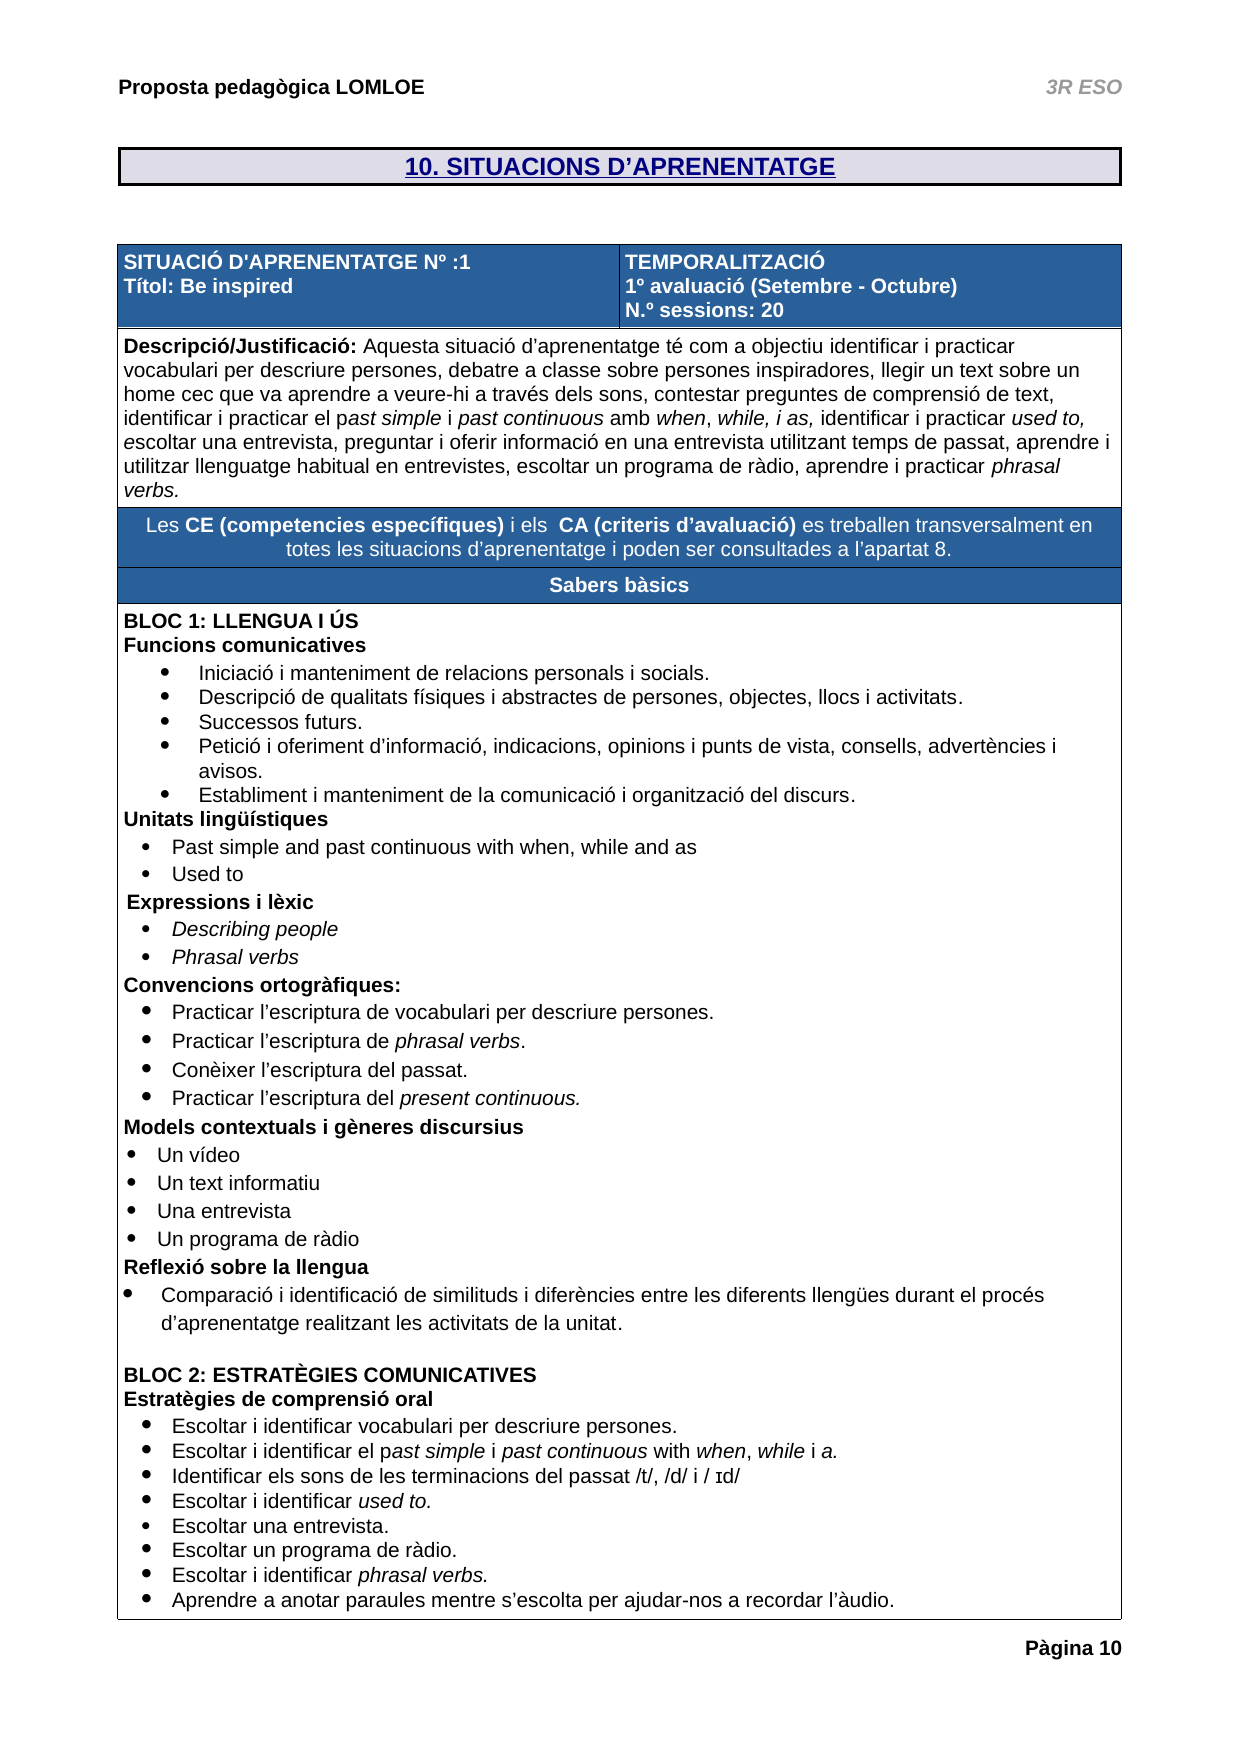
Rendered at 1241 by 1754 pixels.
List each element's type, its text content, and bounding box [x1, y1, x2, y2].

table_cell Descripció/Justificació: Aquesta situació d’aprenentatge té com a objectiu identificar i practicar vocabulari per descriure persones, debatre a classe sobre persones inspiradores, llegir un text sobre un home cec que va aprendre a veure-hi a través dels sons, contestar preguntes de comprensió de text, identificar i practicar el past simple i past continuous amb when, while, i as, identificar i practicar used to, escoltar una entrevista, preguntar i oferir informació en una entrevista utilitzant temps de passat, aprendre i utilitzar llenguatge habitual en entrevistes, escoltar un programa de ràdio, aprendre i practicar phrasal verbs. [118, 329, 1121, 507]
text 10. SITUACIONS D’APRENENTATGE [121, 150, 1119, 183]
table_cell BLOC 1: LLENGUA I ÚS Funcions comunicatives Iniciació i manteniment de relacions personals i socials. Descripció de qualitats físiques i abstractes de persones, objectes, llocs i activitats. Successos futurs. Petició i oferiment d’informació, indicacions, opinions i punts de vista, consells, advertències i avisos. Establiment i manteniment de la comunicació i organització del discurs. Unitats lingüístiques Past simple and past continuous with when, while and as Used to Expressions i lèxic Describing people Phrasal verbs Convencions ortogràfiques: Practicar l’escriptura de vocabulari per descriure persones. Practicar l’escriptura de phrasal verbs. Conèixer l’escriptura del passat. Practicar l’escriptura del present continuous. Models contextuals i gèneres discursius Un vídeo Un text informatiu Una entrevista Un programa de ràdio Reflexió sobre la llengua Comparació i identificació de similituds i diferències entre les diferents llengües durant el procés d’aprenentatge realitzant les activitats de la unitat. BLOC 2: ESTRATÈGIES COMUNICATIVES Estratègies de comprensió oral Escoltar i identificar vocabulari per descriure persones. Escoltar i identificar el past simple i past continuous with when, while i a. Identificar els sons de les terminacions del passat /t/, /d/ i / ɪd/ Escoltar i identificar used to. Escoltar una entrevista. Escoltar un programa de ràdio. Escoltar i identificar phrasal verbs. Aprendre a anotar paraules mentre s’escolta per ajudar-nos a recordar l’àudio. Desenvolupar destreses de treball col·laboratiu. Desenvolupar estratègies de pensament crític. Practicar estratègies per la millora de les destreses d’escolta. Estratègies de producció oral Practicar vocabulari per descriure persones. Debatre a classe sobre persones inspiradores. Practicar el past simple i past continuous with when, while i as. Pronunciar correctament els sons de les terminacions del passat /t/, /d/ i / ɪd/ Utilitzar correctament used to. Preguntar i oferir informació en una entrevista utilitzant temps de passat. Aprendre i utilitzar llenguatge habitual en entrevistes. Aprendre i utilitzar nous phrasal verbs. Aprendre a realitzar una presentació. Desenvolupar destreses de treball col·laboratiu. Desenvolupar estratègies de pensament crític. Practicar estratègies per la millora de la destresa de speaking. Estratègies de comprensió lectora Identificar vocabulari per descriure persones. Utilitzar una tècnica per aprendre més sinònims i antònims. Llegir un text sobre un home cec que va aprendre a veure-hi a través dels sons. Contestar preguntes de comprensió de text. Identificar el past simple i past continuous with when, while i as. Identificar used to en context. Llegir una carta en una revista sobre una persona inspiradora. Identificar i aprendre phrasal verbs. Desenvolupar destreses de treball col·laboratiu. Desenvolupar estratègies de pensament crític. Practicar estratègies per la millora de les destreses de lectura. Estratègies de producció escrita Utilitzar vocabulari per descriure persones. Contestar preguntes de comprensió de text. Practicar l’ús del past simple i past continuous with when, while i a. Utilitzar adequadament used to. Aprendre i utilitzar llenguatge habitual en entrevistes. Aprendre i utilitzar nous phrasal verbs. Aprendre a realitzar una presentació. Desenvolupar destreses de treball col·laboratiu. Desenvolupar estratègies de pensament crític. Practicar estratègies per la millora de les destreses d’escriptura. Estratègies conversacionals Identificació i ús de patrons discursius bàsics: salutacions, comiats, agraïments, descripció de llocs, plans, opinions. Descripció de persones. Expressió del passat. Expressions per a entrevistes. Intercanvis interculturals i mediació Debat a classe sobre persones inspiradores. Pràctica de llenguatge habitual en entrevistes. Realització d’una presentació. Desenvolupament de destreses de treball col·laboratiu. Aprenentatge i pràctica d’estratègies de mediació. Estratègies d’avaluació i coavaluació Reflexió sobre l’aprenentatge a través dels objectius de la unitat. Pràctica d’estratègies d’aprenentatge útils per a diverses situacions d’examen. Correcció d’errors Ús dels materials impresos i digitals addicionals del curs per a repassar i reforçar allò aprés. Reflexió sobre el procés d’aprenentatge mitjançant l’emplenament de la graella d’avaluació. Realització de coavaluació amb altres estudiants i assimilació d’aquesta activitat com a eina d’aprenentatge entre iguals. Cerca i selecció d’informació Recerca d’informació per a completar les activitats amb diccionaris, materials de consulta, internet. Recerques a internet, ús de material digital de consulta, navegació segura, contrast i valoració de la informació trobada, creació de presentacions i altres elements digitals. Estratègies de cerca, ús de cercadors i tractament de la informació per a la construcció del coneixement. BLOC 3: CULTURA I SOCIETAT Aspectes socioculturals i sociolingüístics Respectar els modes de vida dels altres. Comprendre la importància de la solidaritat. Valorar la diversitat cultural com a font d’enriquiment. Diversitat lingüística i intercultural Comprensió de la importància de formular invitacions, compartir. Identificació i ús d’expressions habituals de l’anglès. Curiositat i respecte per les diferències culturals i lingüístiques. Llengua estrangera com a mitjà de comunicació Identificació de patrons culturals d’ús comú propis de la llengua estrangera. Valoració de la llengua estrangera com a mitjà de comunicació interpersonal i internacional, com a font d’informació i com a eina de participació social i d’enriquiment personal. [118, 604, 1121, 1619]
table_cell Sabers bàsics [118, 568, 1121, 603]
table_header SITUACIÓ D'APRENENTATGE Nº :1 Títol: Be inspired [118, 245, 619, 327]
table_cell Les CE (competencies específiques) i els CA (criteris d’avaluació) es treballen transversalment en totes les situacions d’aprenentatge i poden ser consultades a l’apartat 8. [118, 508, 1121, 567]
table_header TEMPORALITZACIÓ 1º avaluació (Setembre - Octubre) N.º sessions: 20 [620, 245, 1121, 327]
